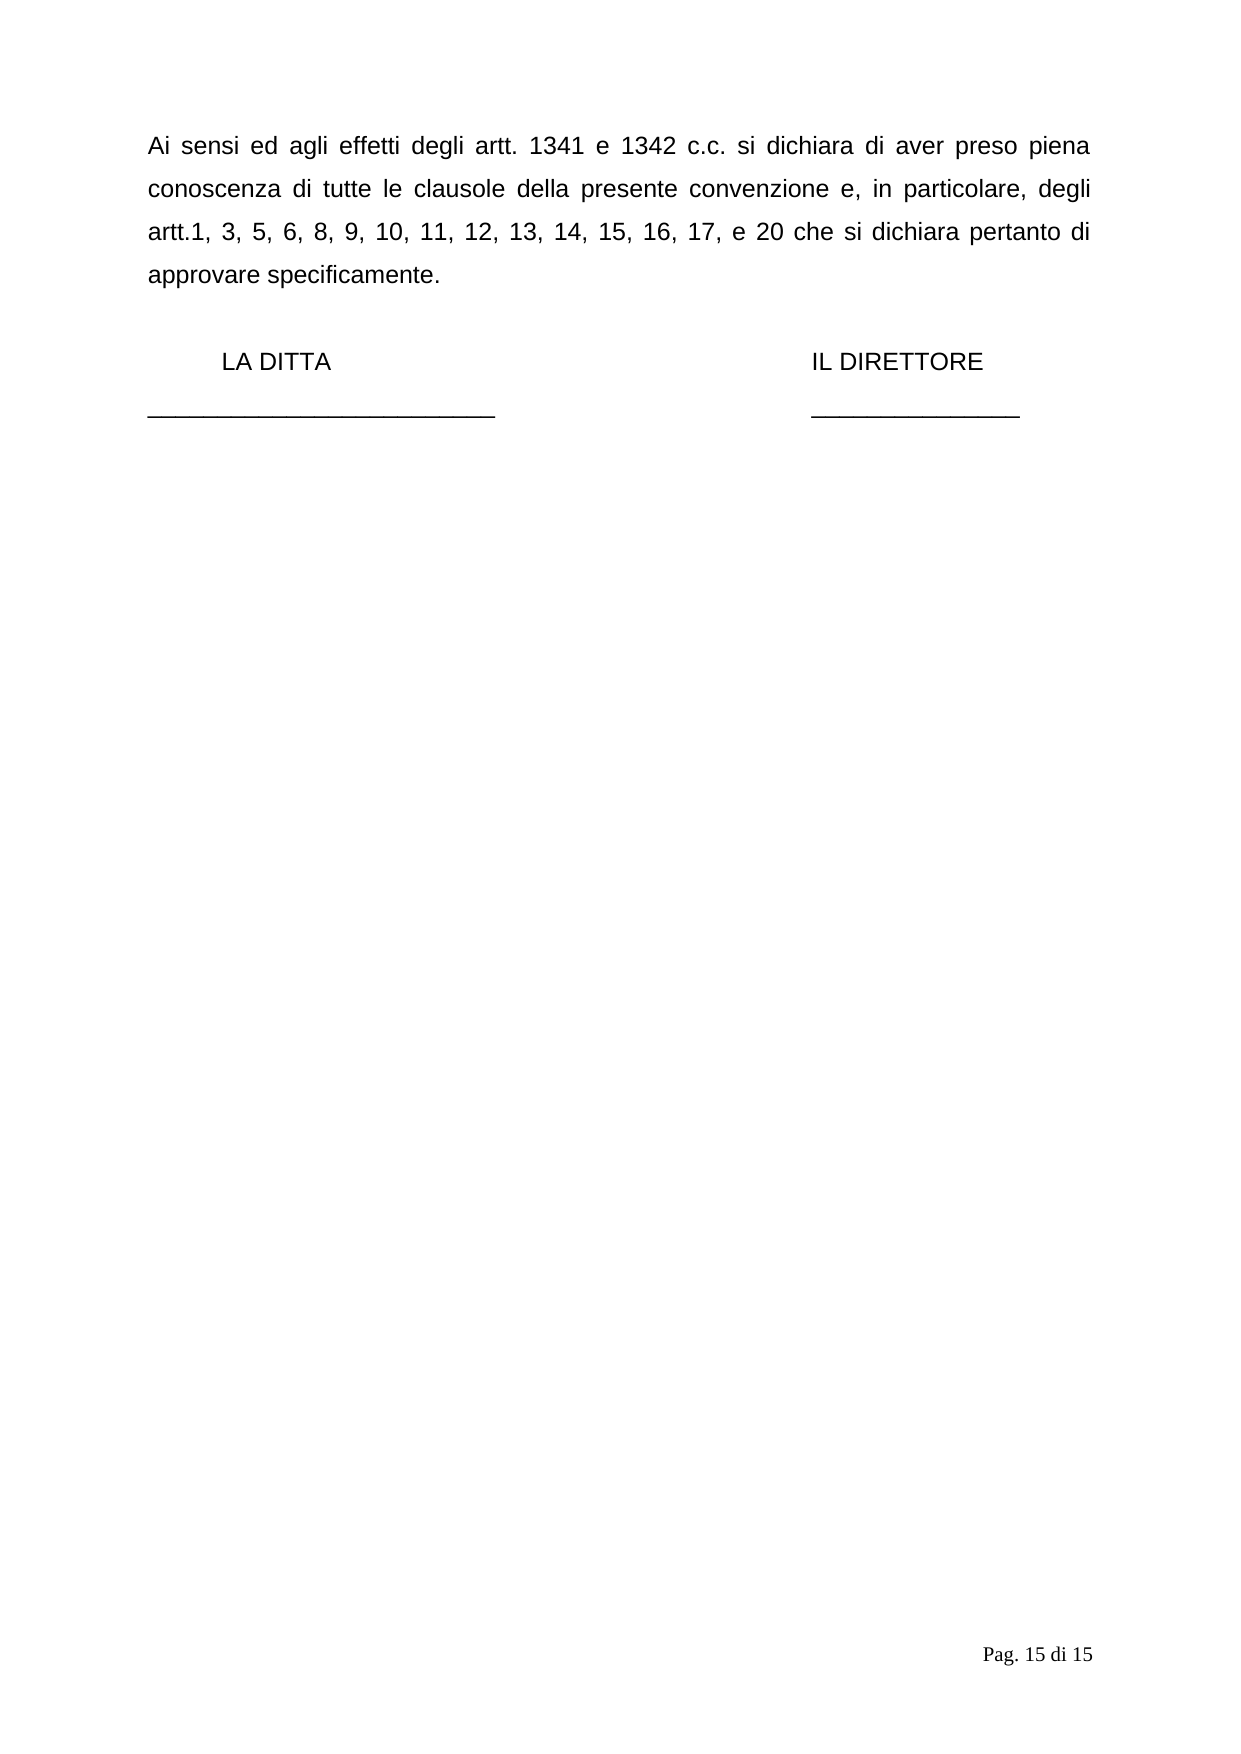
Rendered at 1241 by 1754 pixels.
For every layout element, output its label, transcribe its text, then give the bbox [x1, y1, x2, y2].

text Ai sensi ed agli effetti degli artt. 1341 e 1342 c.c. si dichiara di aver preso piena conoscenza di tutte le clausole della presente convenzione e, in particolare, degli artt.1, 3, 5, 6, 8, 9, 10, 11, 12, 13, 14, 15, 16, 17, e 20 che si dichiara pertanto di approvare specificamente. [148, 131, 1092, 289]
text LA DITTA IL DIRETTORE [148, 347, 1092, 375]
text _________________________ _______________ [148, 390, 1092, 418]
